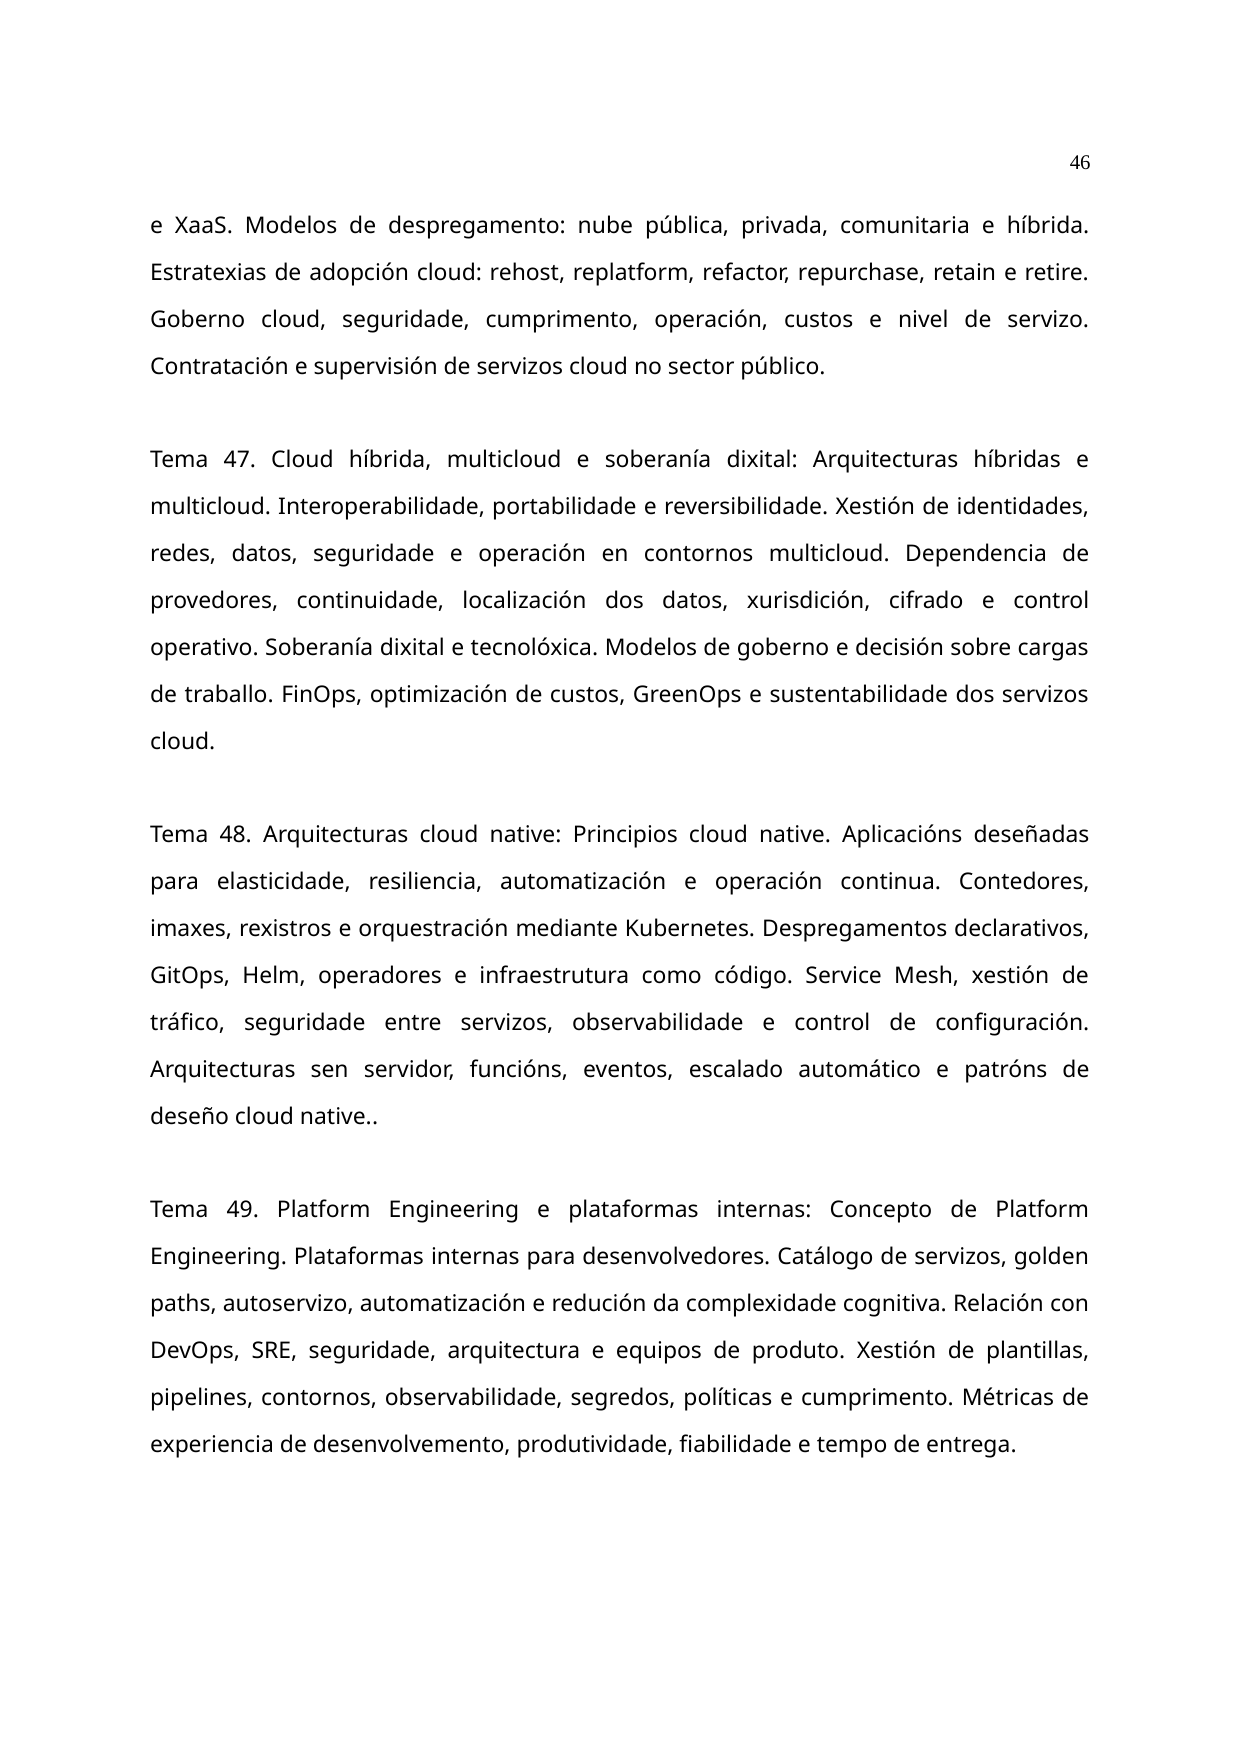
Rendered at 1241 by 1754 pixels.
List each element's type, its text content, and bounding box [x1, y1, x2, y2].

text Tema 49. Platform Engineering e plataformas internas: Concepto de Platform Engineering. Plataformas internas para desenvolvedores. Catálogo de servizos, golden paths, autoservizo, automatización e redución da complexidade cognitiva. Relación con DevOps, SRE, seguridade, arquitectura e equipos de produto. Xestión de plantillas, pipelines, contornos, observabilidade, segredos, políticas e cumprimento. Métricas de experiencia de desenvolvemento, produtividade, fiabilidade e tempo de entrega. [150, 1193, 1090, 1459]
text Tema 48. Arquitecturas cloud native: Principios cloud native. Aplicacións deseñadas para elasticidade, resiliencia, automatización e operación continua. Contedores, imaxes, rexistros e orquestración mediante Kubernetes. Despregamentos declarativos, GitOps, Helm, operadores e infraestrutura como código. Service Mesh, xestión de tráfico, seguridade entre servizos, observabilidade e control de configuración. Arquitecturas sen servidor, funcións, eventos, escalado automático e patróns de deseño cloud native.. [150, 818, 1090, 1131]
text e XaaS. Modelos de despregamento: nube pública, privada, comunitaria e híbrida. Estratexias de adopción cloud: rehost, replatform, refactor, repurchase, retain e retire. Goberno cloud, seguridade, cumprimento, operación, custos e nivel de servizo. Contratación e supervisión de servizos cloud no sector público. [150, 209, 1090, 381]
text Tema 47. Cloud híbrida, multicloud e soberanía dixital: Arquitecturas híbridas e multicloud. Interoperabilidade, portabilidade e reversibilidade. Xestión de identidades, redes, datos, seguridade e operación en contornos multicloud. Dependencia de provedores, continuidade, localización dos datos, xurisdición, cifrado e control operativo. Soberanía dixital e tecnolóxica. Modelos de goberno e decisión sobre cargas de traballo. FinOps, optimización de custos, GreenOps e sustentabilidade dos servizos cloud. [150, 443, 1090, 756]
